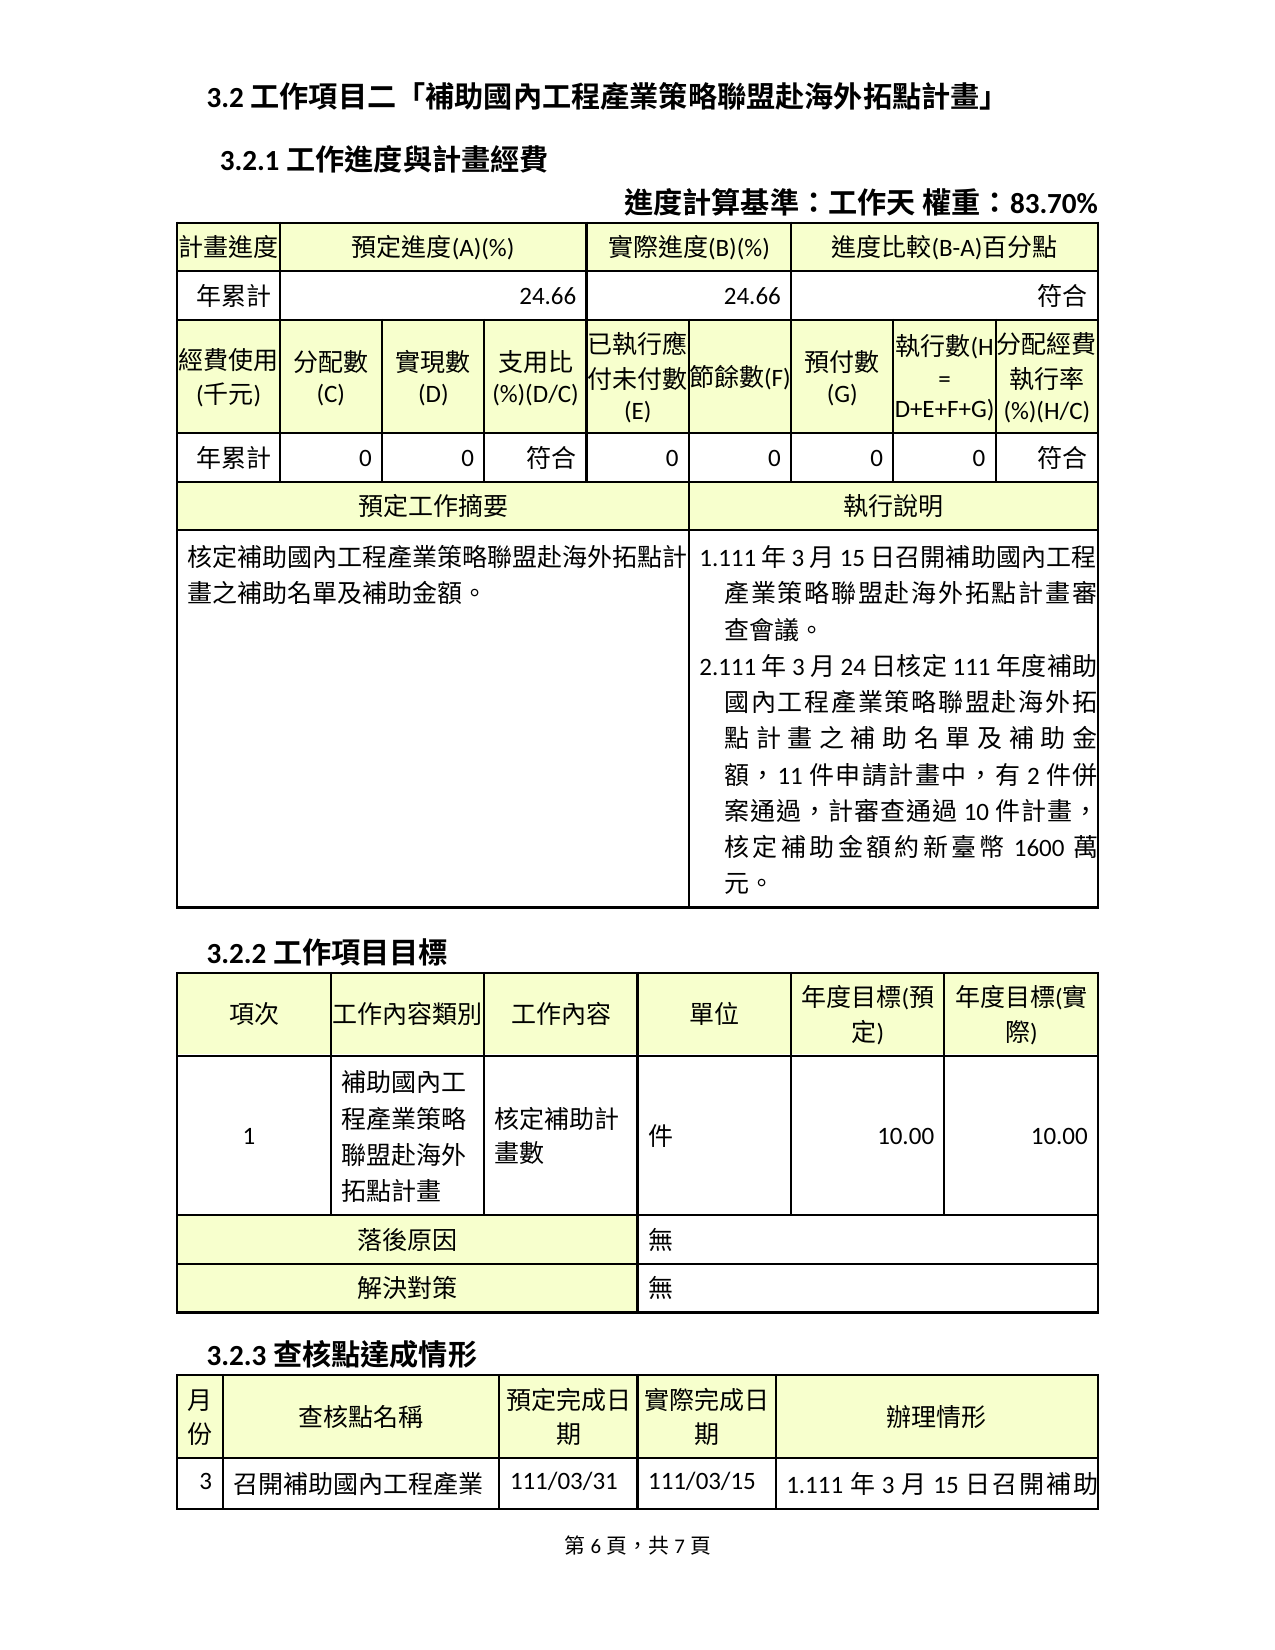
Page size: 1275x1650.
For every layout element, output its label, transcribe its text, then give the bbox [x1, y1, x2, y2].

table_header 月份 [178, 1376, 222, 1457]
table_header 單位 [639, 974, 790, 1054]
table_cell 執行數(H = D+E+F+G) [894, 321, 995, 432]
table_cell 0 [894, 434, 995, 481]
table_cell 0 [383, 434, 483, 481]
table_header 計畫進度 [178, 224, 279, 270]
table_cell 1 [178, 1057, 330, 1214]
table_header 實際進度(B)(%) [588, 224, 790, 270]
table_cell 經費使用(千元) [178, 321, 279, 432]
table_cell 111/03/31 [500, 1459, 636, 1507]
table_cell 0 [281, 434, 381, 481]
table_cell 10.00 [792, 1057, 943, 1214]
table_cell 10.00 [945, 1057, 1097, 1214]
table_cell 節餘數(F) [690, 321, 790, 432]
table_cell 件 [639, 1057, 790, 1214]
table_cell 1.111年3月15日召開補助 [777, 1459, 1097, 1507]
table_cell 1.111年3月15日召開補助國內工程產業策略聯盟赴海外拓點計畫審查會議。 2.111年3月24日核定111年度補助國內工程產業策略聯盟赴海外拓點計畫之補助名單及補助金額，11件申請計畫中，有2件併案通過，計審查通過10件計畫，核定補助金額約新臺幣1600萬元。 [690, 531, 1097, 906]
table_header 工作內容類別 [332, 974, 483, 1054]
text 3.2.1 工作進度與計畫經費 [177, 137, 1098, 179]
table_cell 實現數(D) [383, 321, 483, 432]
text 3.2 工作項目二「補助國內工程產業策略聯盟赴海外拓點計畫」 [177, 74, 1098, 116]
table_cell 預付數(G) [792, 321, 892, 432]
table_header 實際完成日期 [639, 1376, 775, 1457]
table_cell 0 [690, 434, 790, 481]
table_cell 落後原因 [178, 1216, 636, 1263]
table_cell 年累計 [178, 434, 279, 481]
table_cell 支用比(%)(D/C) [485, 321, 585, 432]
table_header 預定進度(A)(%) [281, 224, 585, 270]
table_cell 24.66 [588, 272, 790, 319]
table_cell 符合 [485, 434, 585, 481]
table_header 預定完成日期 [500, 1376, 636, 1457]
table_cell 預定工作摘要 [178, 483, 688, 529]
table_header 年度目標(實際) [945, 974, 1097, 1054]
table_cell 解決對策 [178, 1265, 636, 1311]
table_header 年度目標(預定) [792, 974, 943, 1054]
table_cell 無 [639, 1265, 1097, 1311]
table_cell 分配經費執行率(%)(H/C) [997, 321, 1097, 432]
text 進度計算基準：工作天 權重：83.70% [177, 179, 1098, 222]
table_cell 年累計 [178, 272, 279, 319]
table_header 查核點名稱 [224, 1376, 498, 1457]
text 3.2.3 查核點達成情形 [177, 1334, 1098, 1374]
table_cell 召開補助國內工程產業 [224, 1459, 498, 1507]
table_cell 符合 [997, 434, 1097, 481]
table_cell 已執行應付未付數(E) [588, 321, 688, 432]
table_cell 111/03/15 [639, 1459, 775, 1507]
table_header 進度比較(B-A)百分點 [792, 224, 1097, 270]
table_cell 核定補助計畫數 [485, 1057, 636, 1214]
table_cell 0 [588, 434, 688, 481]
table_cell 補助國內工程產業策略聯盟赴海外拓點計畫 [332, 1057, 483, 1214]
table_header 工作內容 [485, 974, 636, 1054]
table_cell 無 [639, 1216, 1097, 1263]
table_header 項次 [178, 974, 330, 1054]
table_cell 核定補助國內工程產業策略聯盟赴海外拓點計畫之補助名單及補助金額。 [178, 531, 688, 906]
table_cell 3 [178, 1459, 222, 1507]
table_cell 執行說明 [690, 483, 1097, 529]
table_cell 0 [792, 434, 892, 481]
table_cell 符合 [792, 272, 1097, 319]
text 3.2.2 工作項目目標 [177, 929, 1098, 972]
table_cell 24.66 [281, 272, 585, 319]
table_header 辦理情形 [777, 1376, 1097, 1457]
table_cell 分配數(C) [281, 321, 381, 432]
